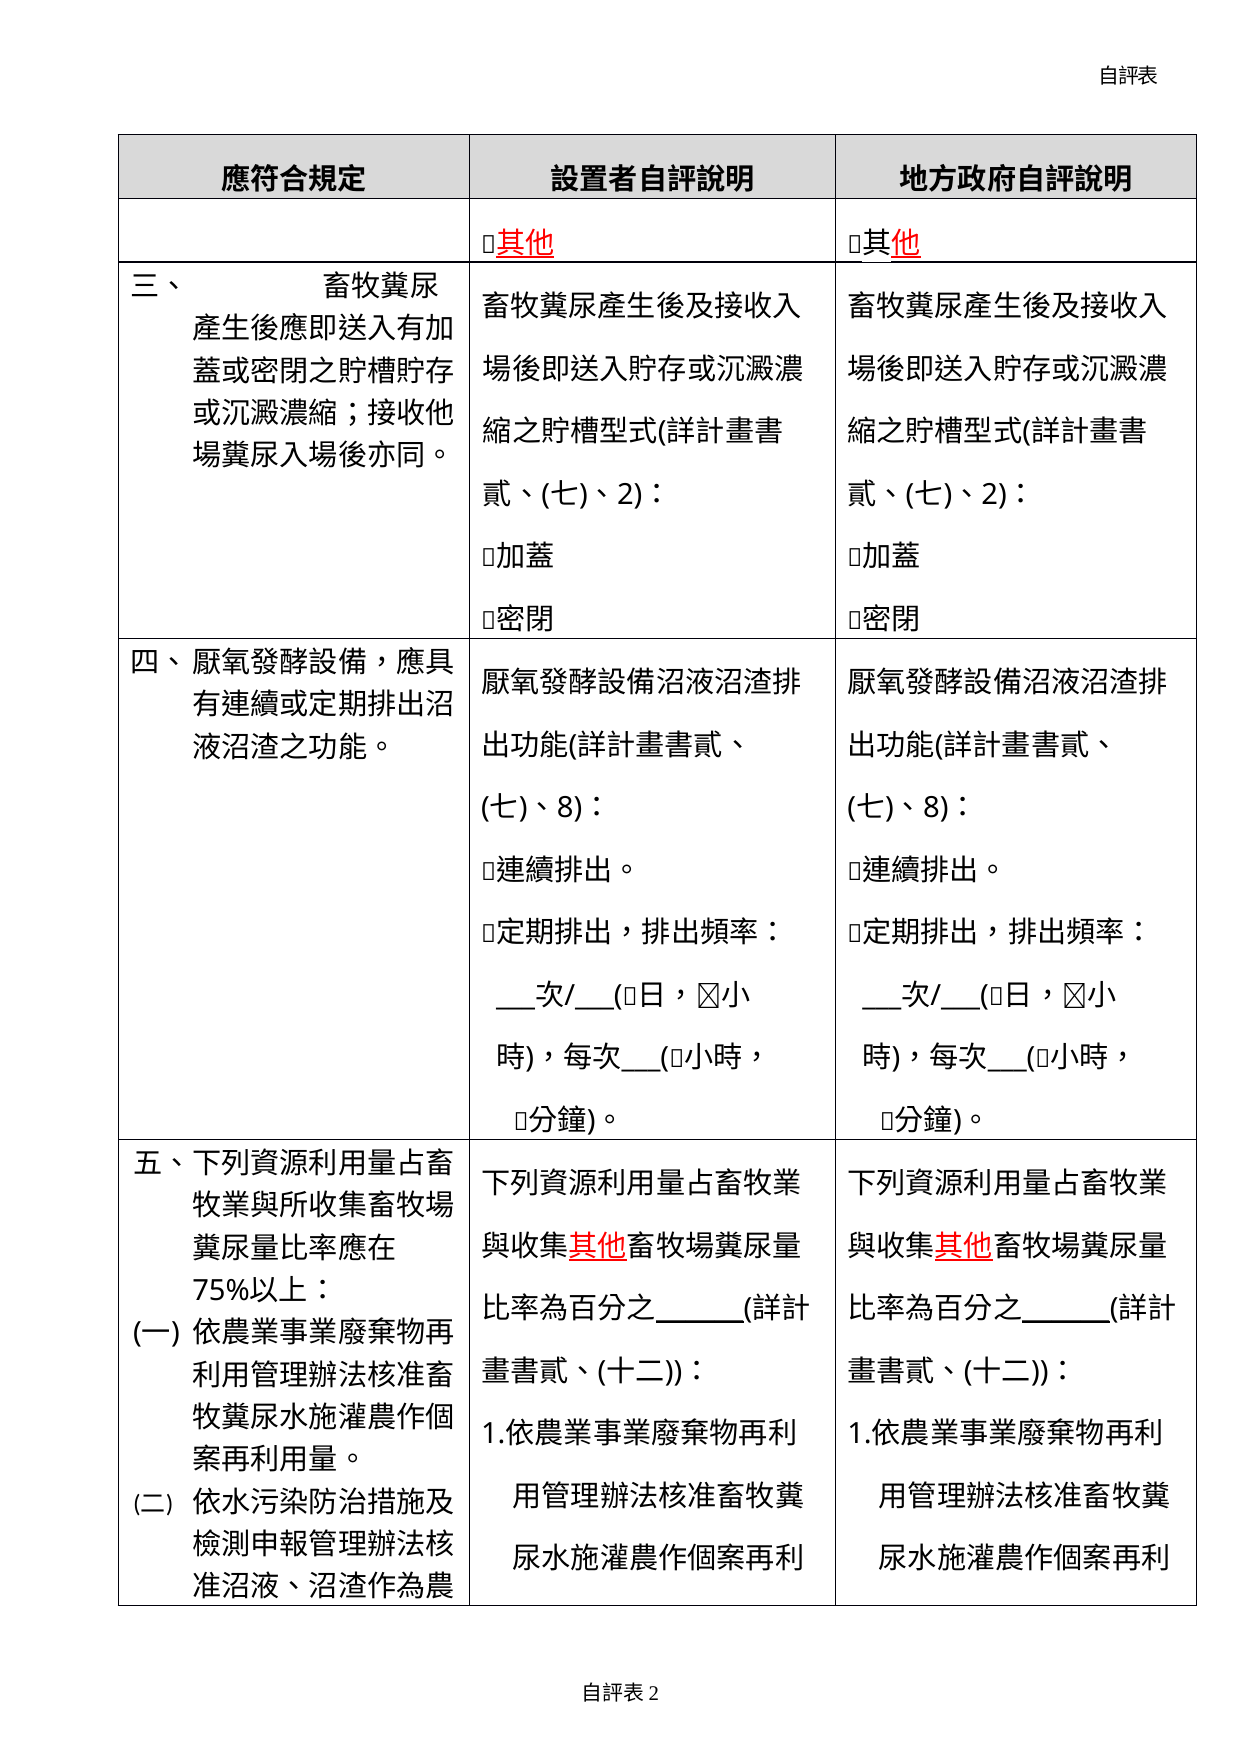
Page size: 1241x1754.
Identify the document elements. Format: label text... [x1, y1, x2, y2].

table_header 地方政府自評說明 [836, 135, 1196, 198]
table_header 設置者自評說明 [470, 135, 835, 198]
table_cell 下列資源利用量占畜牧業與收集其他畜牧場糞尿量比率為百分之＿＿＿(詳計畫書貳、(十二))： 1.依農業事業廢棄物再利用管理辦法核准畜牧糞尿水施灌農作個案再利 [836, 1140, 1196, 1605]
table_cell 畜牧糞尿產生後應即送入有加蓋或密閉之貯槽貯存或沉澱濃縮；接收他場糞尿入場後亦同。 [119, 263, 469, 637]
table_header 應符合規定 [119, 135, 469, 198]
table_cell 厭氧發酵設備沼液沼渣排出功能(詳計畫書貳、(七)、8)： 連續排出。 定期排出，排出頻率： ___次/___(日，小 時)，每次___(小時， 分鐘)。 [470, 639, 835, 1138]
table_cell 其他 [470, 199, 835, 261]
table_cell 其他 [836, 199, 1196, 261]
table_cell 下列資源利用量占畜牧業與收集其他畜牧場糞尿量比率為百分之＿＿＿(詳計畫書貳、(十二))： 1.依農業事業廢棄物再利用管理辦法核准畜牧糞尿水施灌農作個案再利 [470, 1140, 835, 1605]
table_cell 畜牧糞尿產生後及接收入場後即送入貯存或沉澱濃縮之貯槽型式(詳計畫書貳、(七)、2)： 加蓋 密閉 [836, 263, 1196, 637]
table_cell 畜牧糞尿產生後及接收入場後即送入貯存或沉澱濃縮之貯槽型式(詳計畫書貳、(七)、2)： 加蓋 密閉 [470, 263, 835, 637]
table_cell [119, 199, 469, 261]
table_cell 厭氧發酵設備沼液沼渣排出功能(詳計畫書貳、(七)、8)： 連續排出。 定期排出，排出頻率： ___次/___(日，小 時)，每次___(小時， 分鐘)。 [836, 639, 1196, 1138]
table_cell 厭氧發酵設備，應具有連續或定期排出沼液沼渣之功能。 [119, 639, 469, 1138]
table_cell 下列資源利用量占畜牧業與所收集畜牧場糞尿量比率應在75%以上： 依農業事業廢棄物再利用管理辦法核准畜牧糞尿水施灌農作個案再利用量。 依水污染防治措施及檢測申報管理辦法核准沼液、沼渣作為農地肥分使用量。 經直轄市及縣市政府核准輸（運）送符合放流水標準之廢水作為植物澆灌之量。 其他經地方政府同意之資源化處理量 [119, 1140, 469, 1605]
